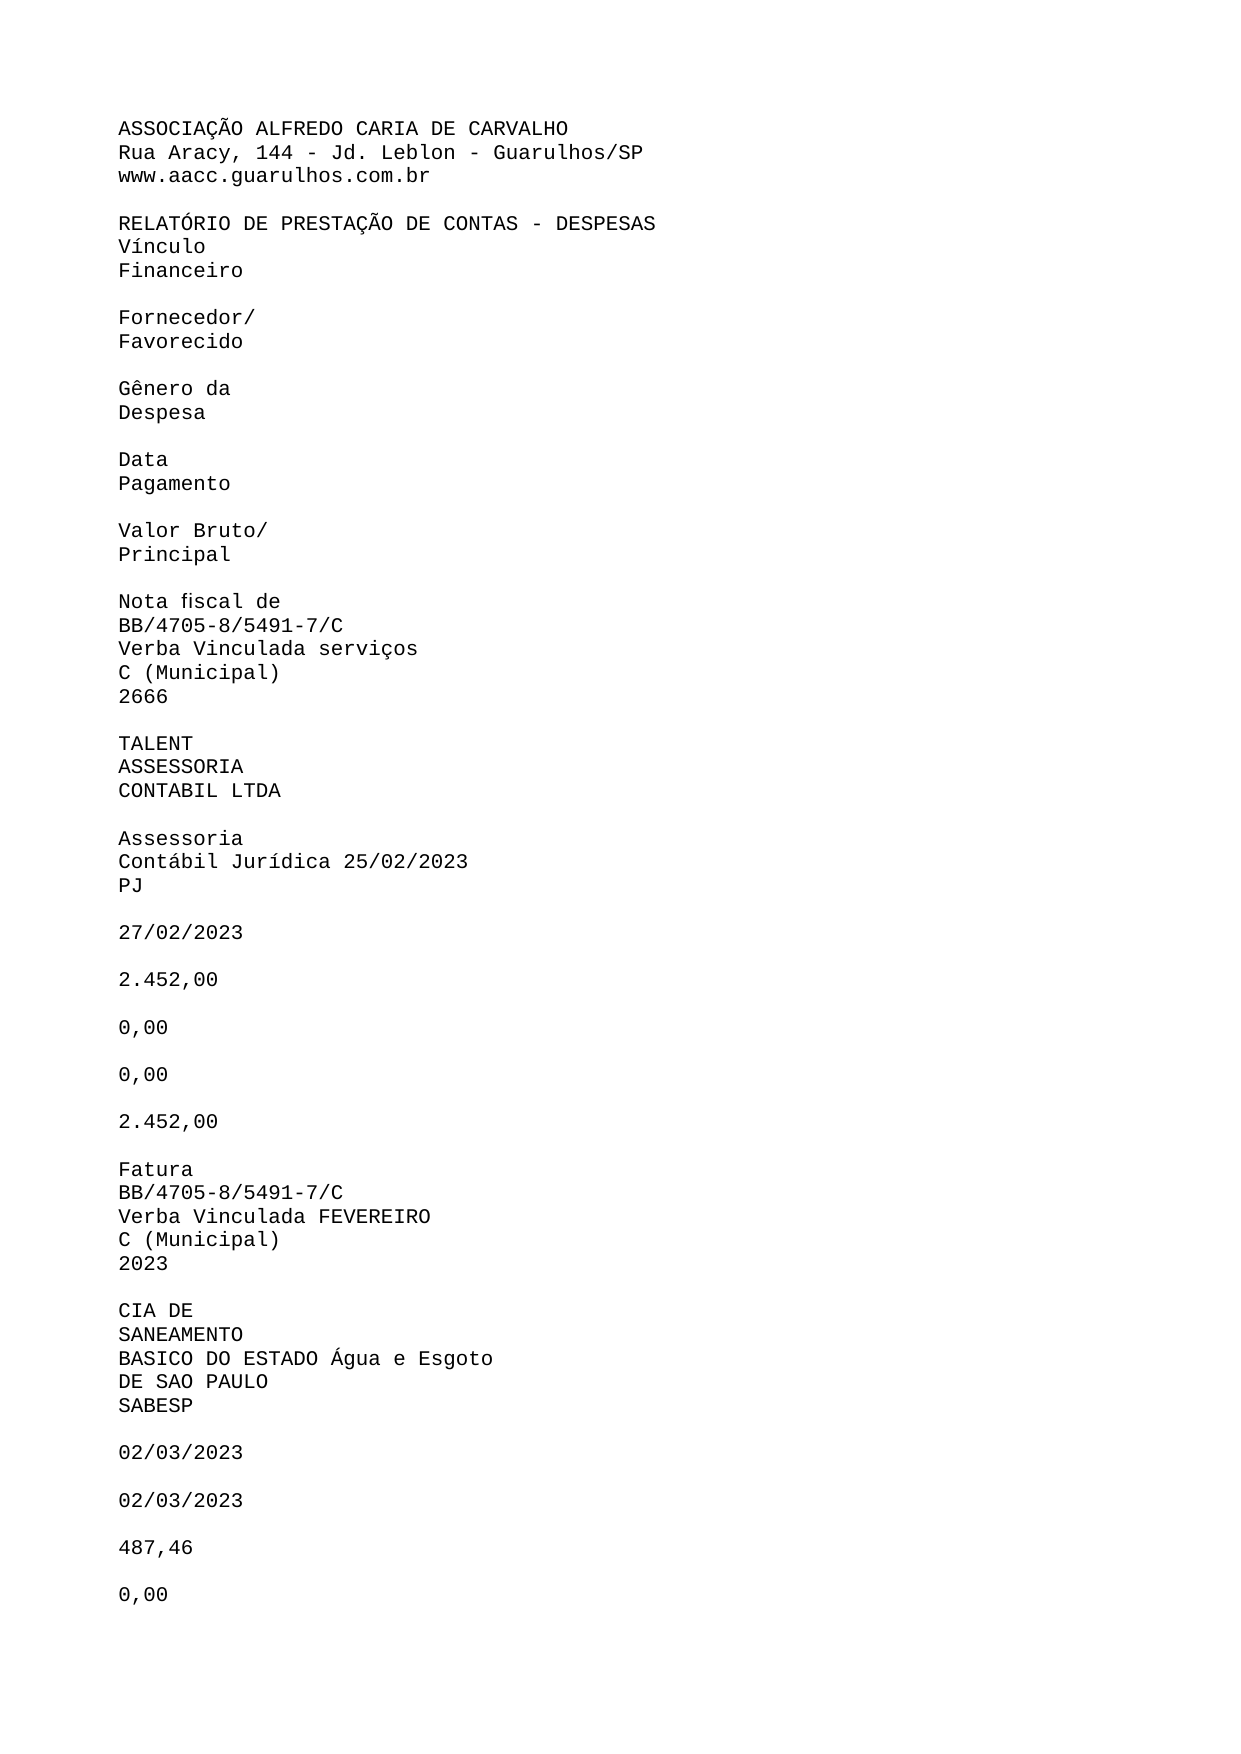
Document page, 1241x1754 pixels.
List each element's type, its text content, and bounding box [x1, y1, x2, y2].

text CONTABIL LTDA [118, 780, 1122, 804]
text Vínculo [118, 236, 1122, 260]
text CIA DE [118, 1300, 1122, 1324]
text TALENT [118, 733, 1122, 757]
text ASSOCIAÇÃO ALFREDO CARIA DE CARVALHO [118, 118, 1122, 142]
text 2.452,00 [118, 969, 1122, 993]
text Verba Vinculada FEVEREIRO [118, 1206, 1122, 1229]
text Despesa [118, 402, 1122, 426]
text Verba Vinculada serviços [118, 638, 1122, 662]
text 27/02/2023 [118, 922, 1122, 946]
text PJ [118, 875, 1122, 898]
text ASSESSORIA [118, 757, 1122, 780]
text DE SAO PAULO [118, 1371, 1122, 1395]
text Rua Aracy, 144 - Jd. Leblon - Guarulhos/SP [118, 142, 1122, 165]
text Nota ﬁscal de [118, 591, 1122, 615]
text 0,00 [118, 1064, 1122, 1088]
text 02/03/2023 [118, 1442, 1122, 1466]
text BB/4705-8/5491-7/C [118, 615, 1122, 638]
text 2666 [118, 686, 1122, 709]
text SABESP [118, 1395, 1122, 1419]
text BASICO DO ESTADO Água e Esgoto [118, 1348, 1122, 1371]
text Financeiro [118, 260, 1122, 284]
text Gênero da [118, 378, 1122, 402]
text Fornecedor/ [118, 307, 1122, 331]
text www.aacc.guarulhos.com.br [118, 165, 1122, 189]
text RELATÓRIO DE PRESTAÇÃO DE CONTAS - DESPESAS [118, 213, 1122, 236]
text SANEAMENTO [118, 1324, 1122, 1348]
text BB/4705-8/5491-7/C [118, 1182, 1122, 1206]
text Contábil Jurídica 25/02/2023 [118, 851, 1122, 875]
text C (Municipal) [118, 662, 1122, 686]
text Favorecido [118, 331, 1122, 354]
text 02/03/2023 [118, 1489, 1122, 1513]
text 0,00 [118, 1017, 1122, 1040]
text Principal [118, 544, 1122, 567]
text Pagamento [118, 473, 1122, 496]
text 487,46 [118, 1537, 1122, 1561]
text 2023 [118, 1253, 1122, 1277]
text Fatura [118, 1158, 1122, 1182]
text Assessoria [118, 827, 1122, 851]
text Valor Bruto/ [118, 520, 1122, 544]
text C (Municipal) [118, 1229, 1122, 1253]
text 2.452,00 [118, 1111, 1122, 1135]
text Data [118, 449, 1122, 473]
text 0,00 [118, 1584, 1122, 1608]
